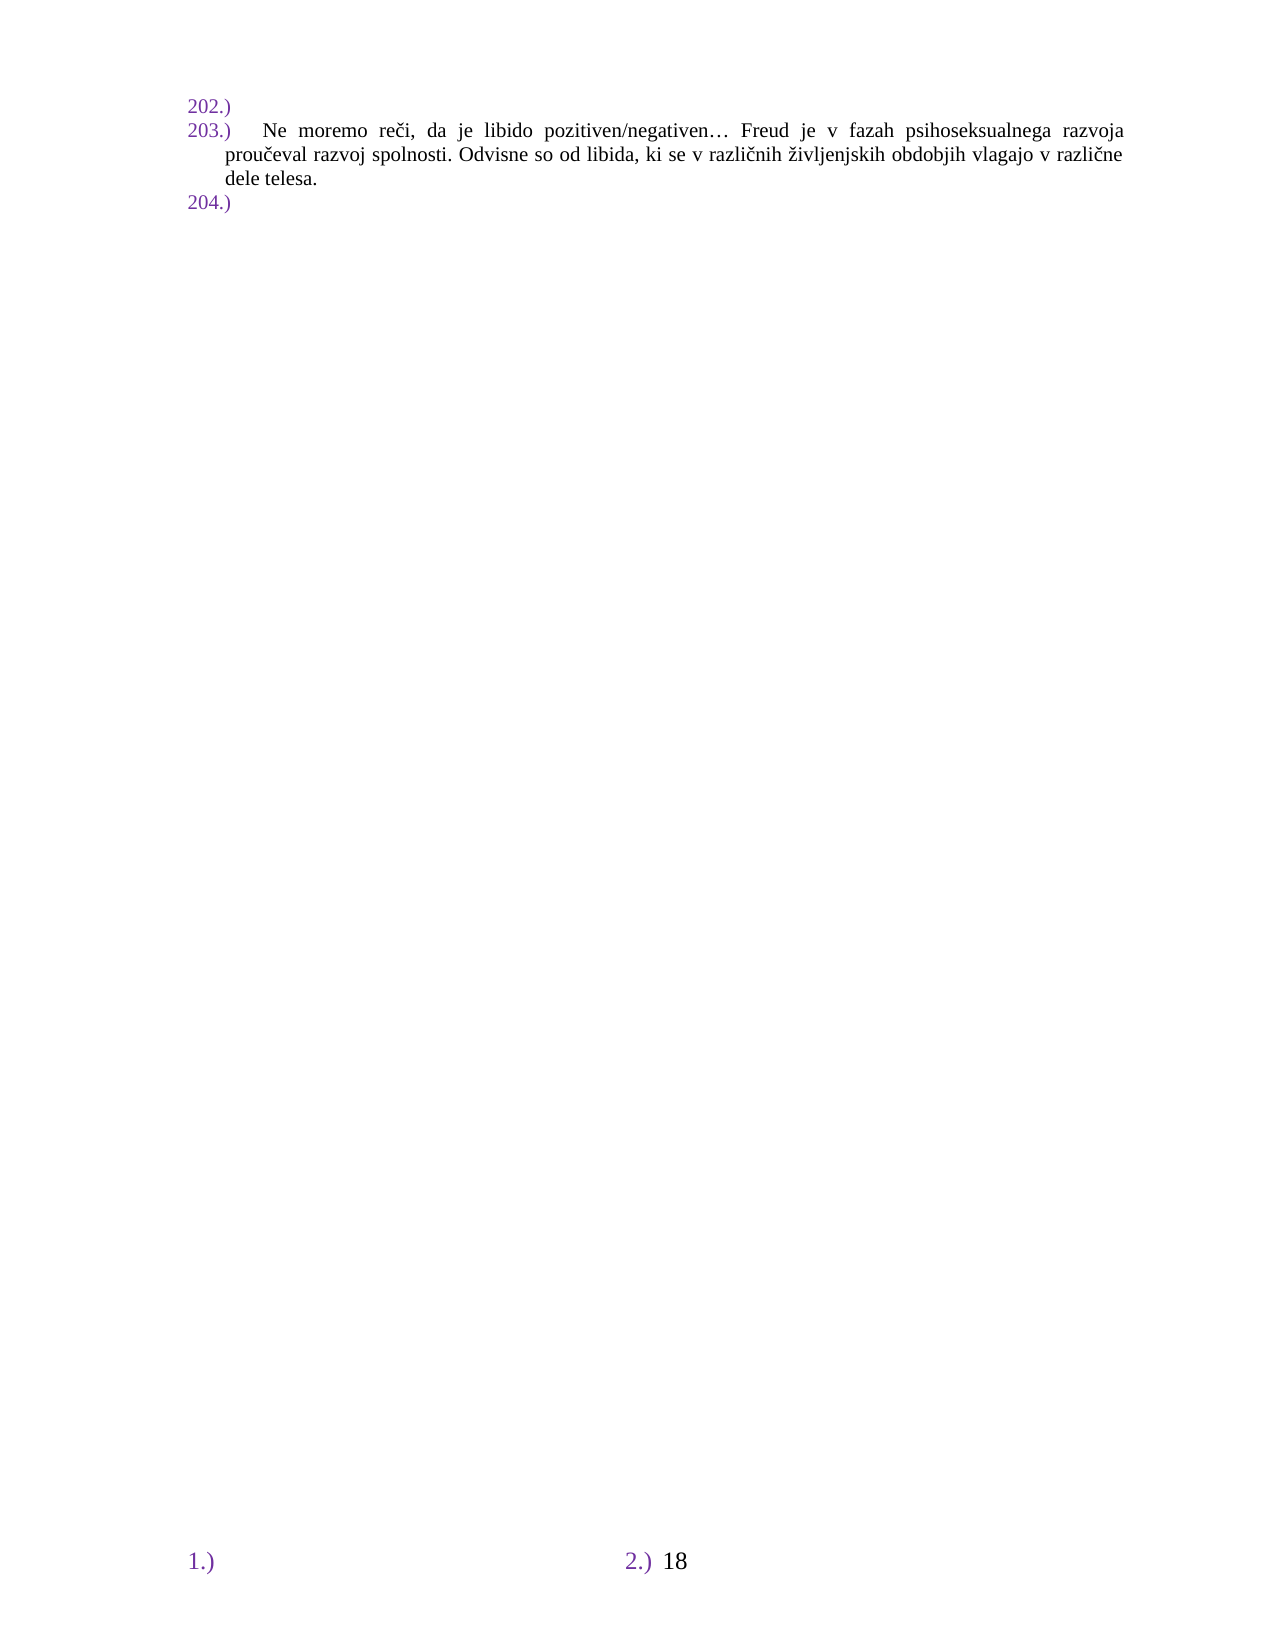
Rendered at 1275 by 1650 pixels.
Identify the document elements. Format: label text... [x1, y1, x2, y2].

list Ne moremo reči, da je libido pozitiven/negativen… Freud je v fazah psihoseksualnega razvoja proučeval razvoj spolnosti. Odvisne so od libida, ki se v različnih življenjskih obdobjih vlagajo v različne dele telesa. [187, 118, 1125, 190]
